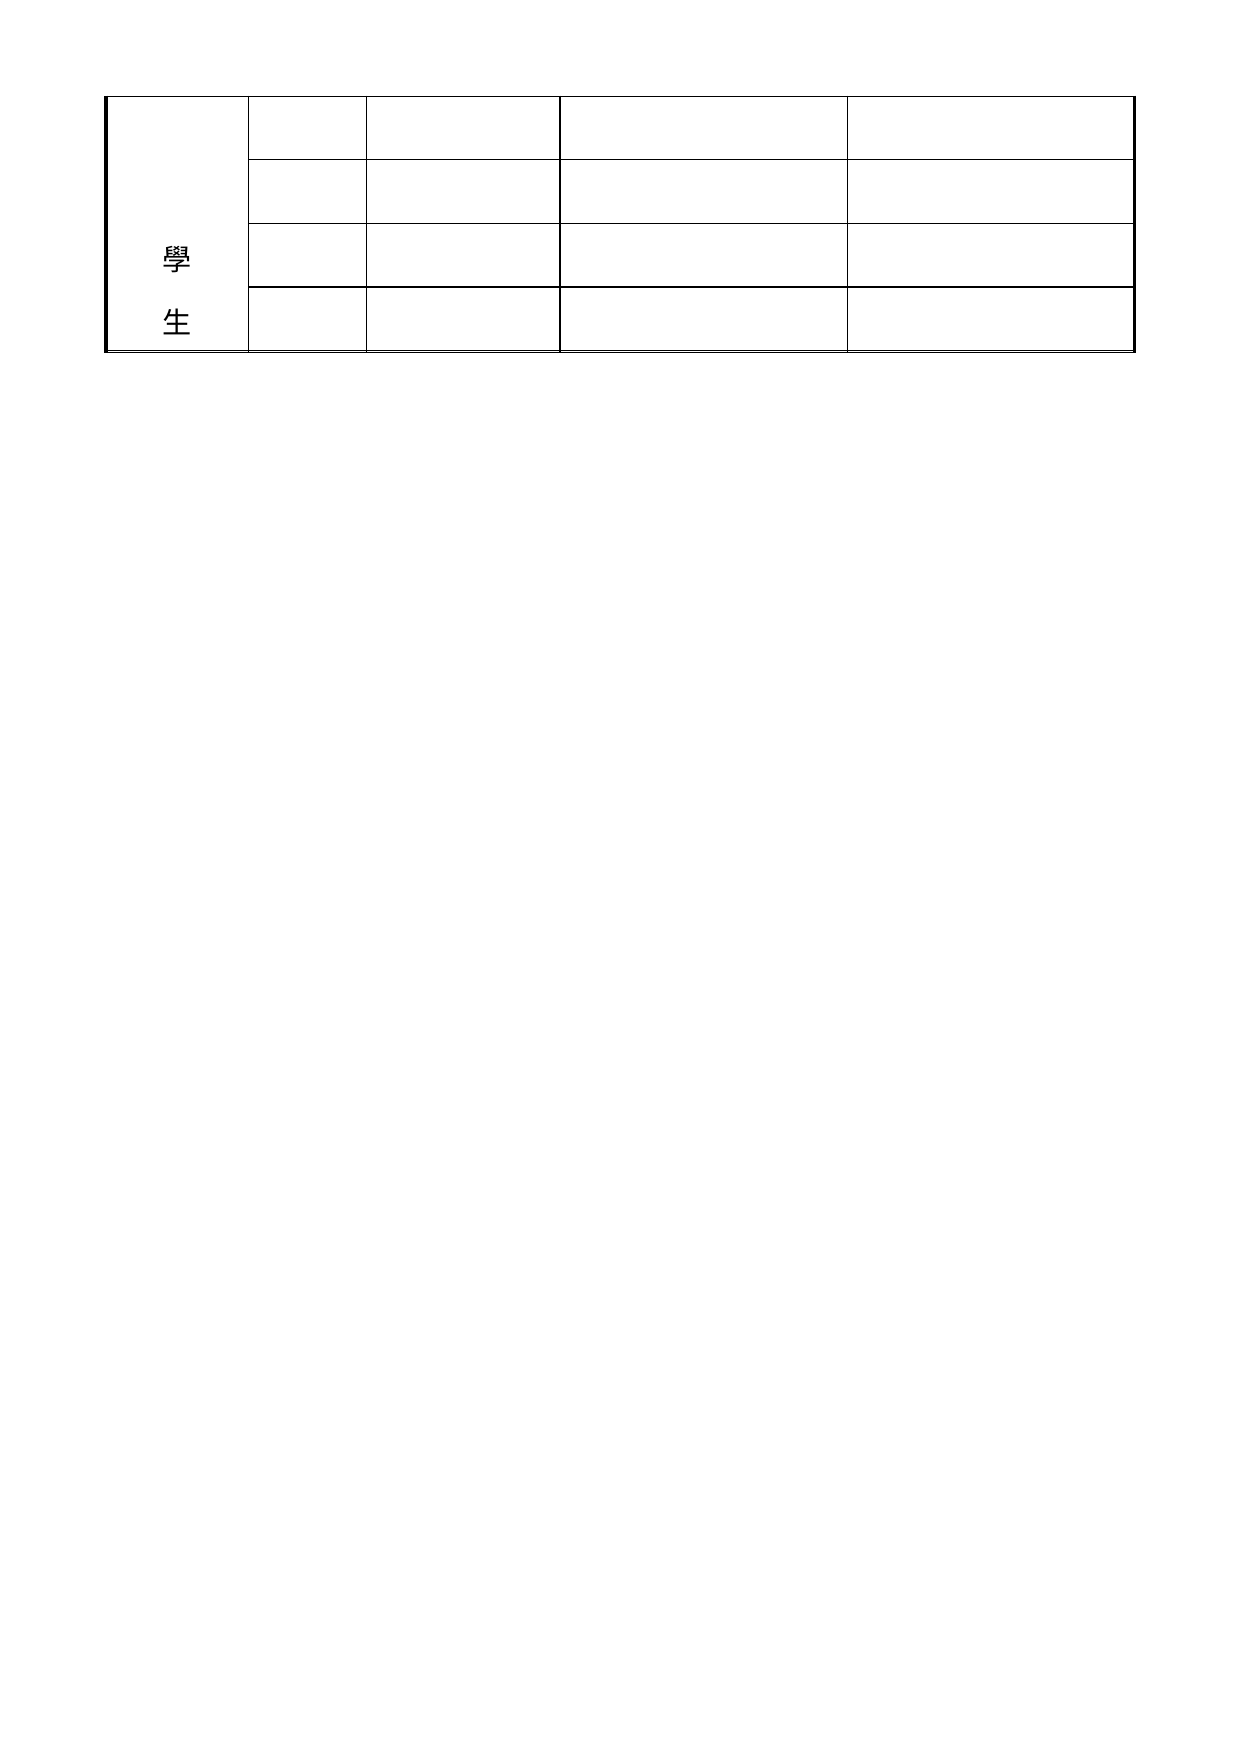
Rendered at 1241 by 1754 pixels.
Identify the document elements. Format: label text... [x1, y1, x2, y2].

table_cell [561, 160, 847, 223]
table_cell [561, 97, 847, 159]
table_cell [367, 288, 559, 350]
table_cell [561, 288, 847, 350]
table_cell [249, 224, 366, 286]
table_cell [848, 160, 1133, 223]
table_cell [367, 97, 559, 159]
table_cell [561, 224, 847, 286]
table_cell [848, 97, 1133, 159]
table_cell [249, 97, 366, 159]
table_cell [367, 224, 559, 286]
table_cell [249, 160, 366, 223]
table_cell [249, 288, 366, 350]
table_cell [848, 288, 1133, 350]
table_cell [367, 160, 559, 223]
table_cell [848, 224, 1133, 286]
table_cell 學 生 [108, 97, 248, 350]
